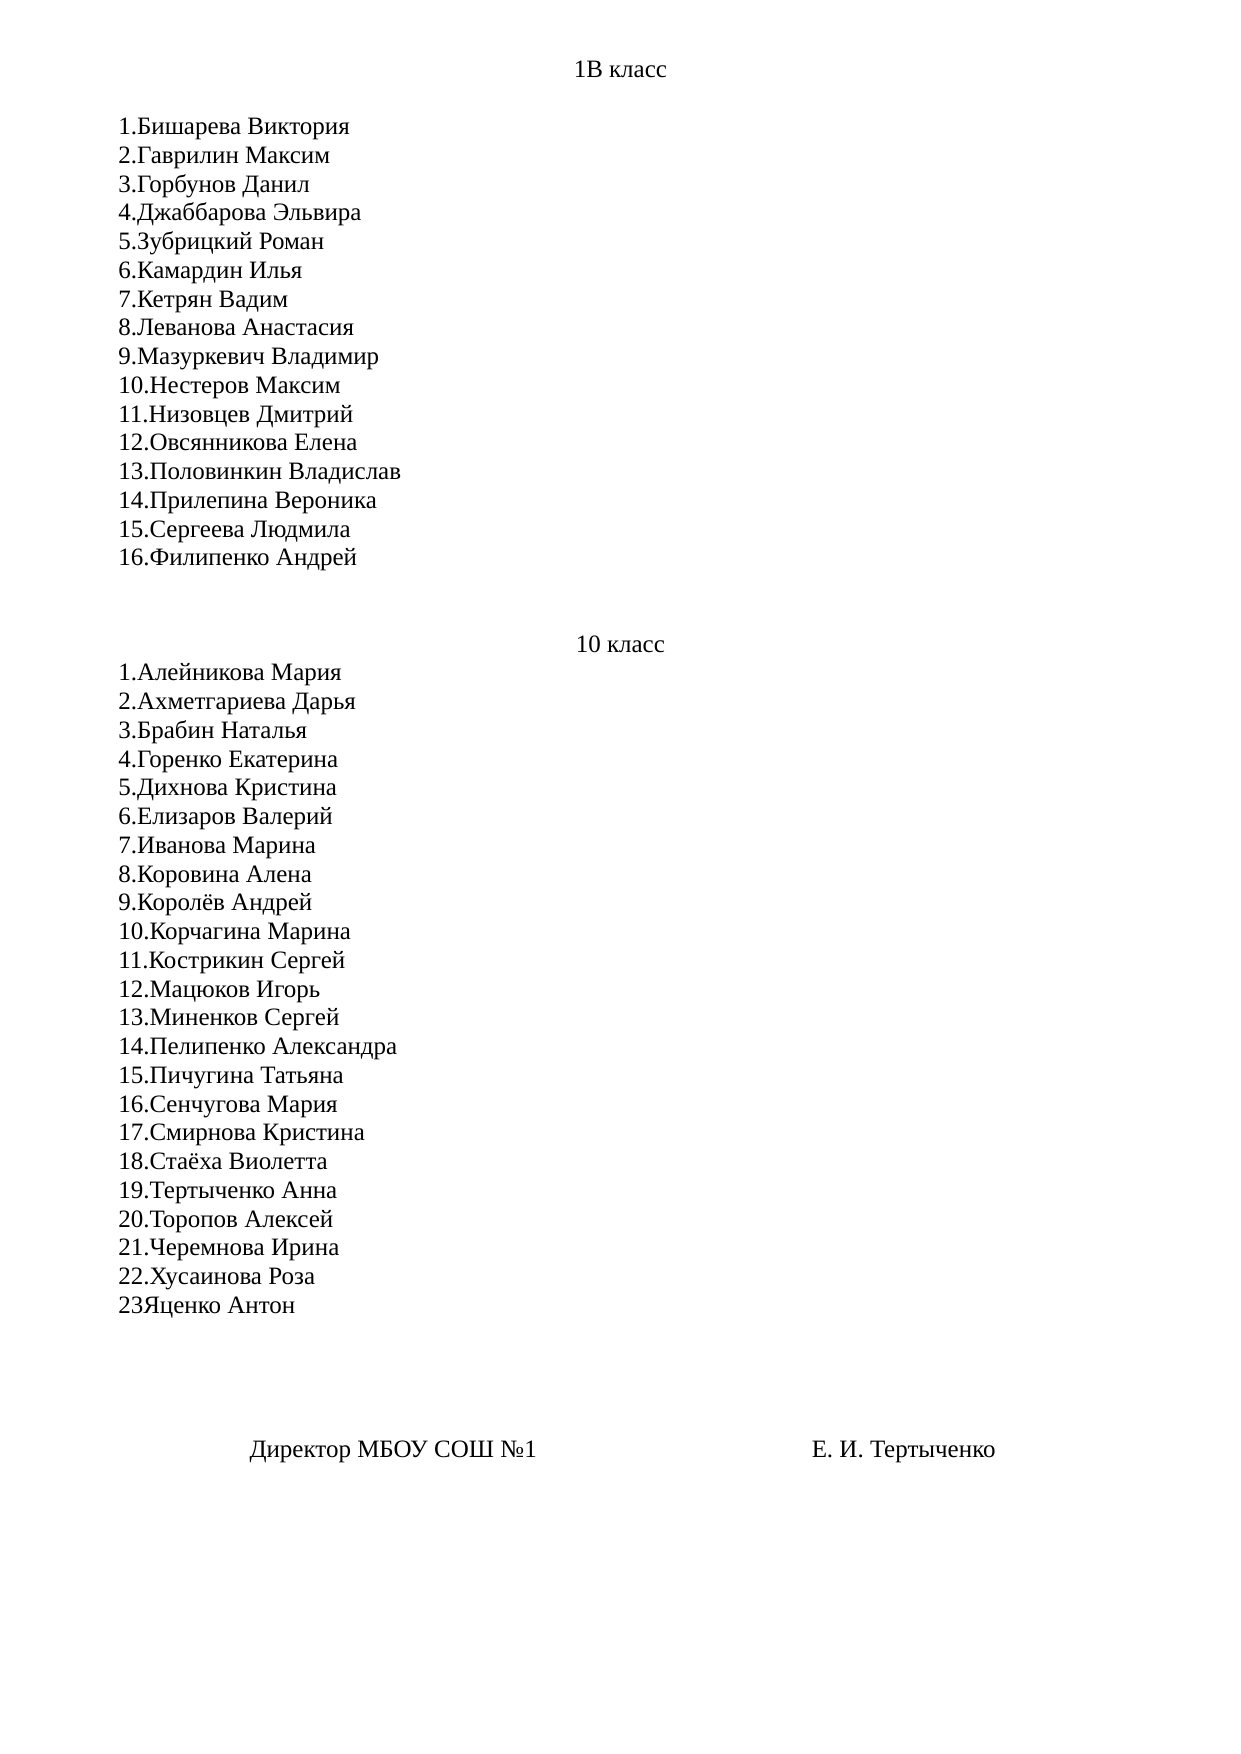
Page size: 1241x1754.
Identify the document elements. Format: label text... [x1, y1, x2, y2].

text 10.Нестеров Максим [118, 370, 1122, 399]
text Директор МБОУ СОШ №1 Е. И. Тертыченко [118, 1347, 1122, 1462]
text 10 класс [118, 571, 1122, 657]
text 16.Сенчугова Мария [118, 1089, 1122, 1117]
text 6.Елизаров Валерий [118, 801, 1122, 830]
text 1.Бишарева Виктория [118, 111, 1122, 140]
text 9.Королёв Андрей [118, 887, 1122, 916]
text 5.Дихнова Кристина [118, 772, 1122, 801]
text 13.Миненков Сергей [118, 1002, 1122, 1031]
text 11.Кострикин Сергей [118, 945, 1122, 974]
text 5.Зубрицкий Роман [118, 226, 1122, 255]
text 19.Тертыченко Анна [118, 1175, 1122, 1204]
text 8.Леванова Анастасия [118, 312, 1122, 341]
text 11.Низовцев Дмитрий [118, 399, 1122, 427]
text 4.Джаббарова Эльвира [118, 197, 1122, 226]
text 18.Стаёха Виолетта [118, 1146, 1122, 1175]
text 9.Мазуркевич Владимир [118, 341, 1122, 370]
text 14.Прилепина Вероника [118, 485, 1122, 514]
text 21.Черемнова Ирина [118, 1232, 1122, 1261]
text 1.Алейникова Мария [118, 657, 1122, 686]
text 14.Пелипенко Александра [118, 1031, 1122, 1060]
text 3.Горбунов Данил [118, 169, 1122, 197]
text 7.Кетрян Вадим [118, 284, 1122, 312]
text 7.Иванова Марина [118, 830, 1122, 859]
text 12.Овсянникова Елена [118, 427, 1122, 456]
text 20.Торопов Алексей [118, 1204, 1122, 1232]
text 10.Корчагина Марина [118, 916, 1122, 945]
text 13.Половинкин Владислав [118, 456, 1122, 485]
text 12.Мацюков Игорь [118, 974, 1122, 1002]
text 17.Смирнова Кристина [118, 1117, 1122, 1146]
text 16.Филипенко Андрей [118, 542, 1122, 571]
text 15.Пичугина Татьяна [118, 1060, 1122, 1089]
text 6.Камардин Илья [118, 255, 1122, 284]
text 2.Гаврилин Максим [118, 140, 1122, 169]
text 8.Коровина Алена [118, 859, 1122, 887]
text 1В класс [118, 54, 1122, 82]
text 2.Ахметгариева Дарья [118, 686, 1122, 715]
text 22.Хусаинова Роза [118, 1261, 1122, 1290]
text 4.Горенко Екатерина [118, 744, 1122, 772]
text 15.Сергеева Людмила [118, 514, 1122, 542]
text 23Яценко Антон [118, 1290, 1122, 1319]
text 3.Брабин Наталья [118, 715, 1122, 744]
